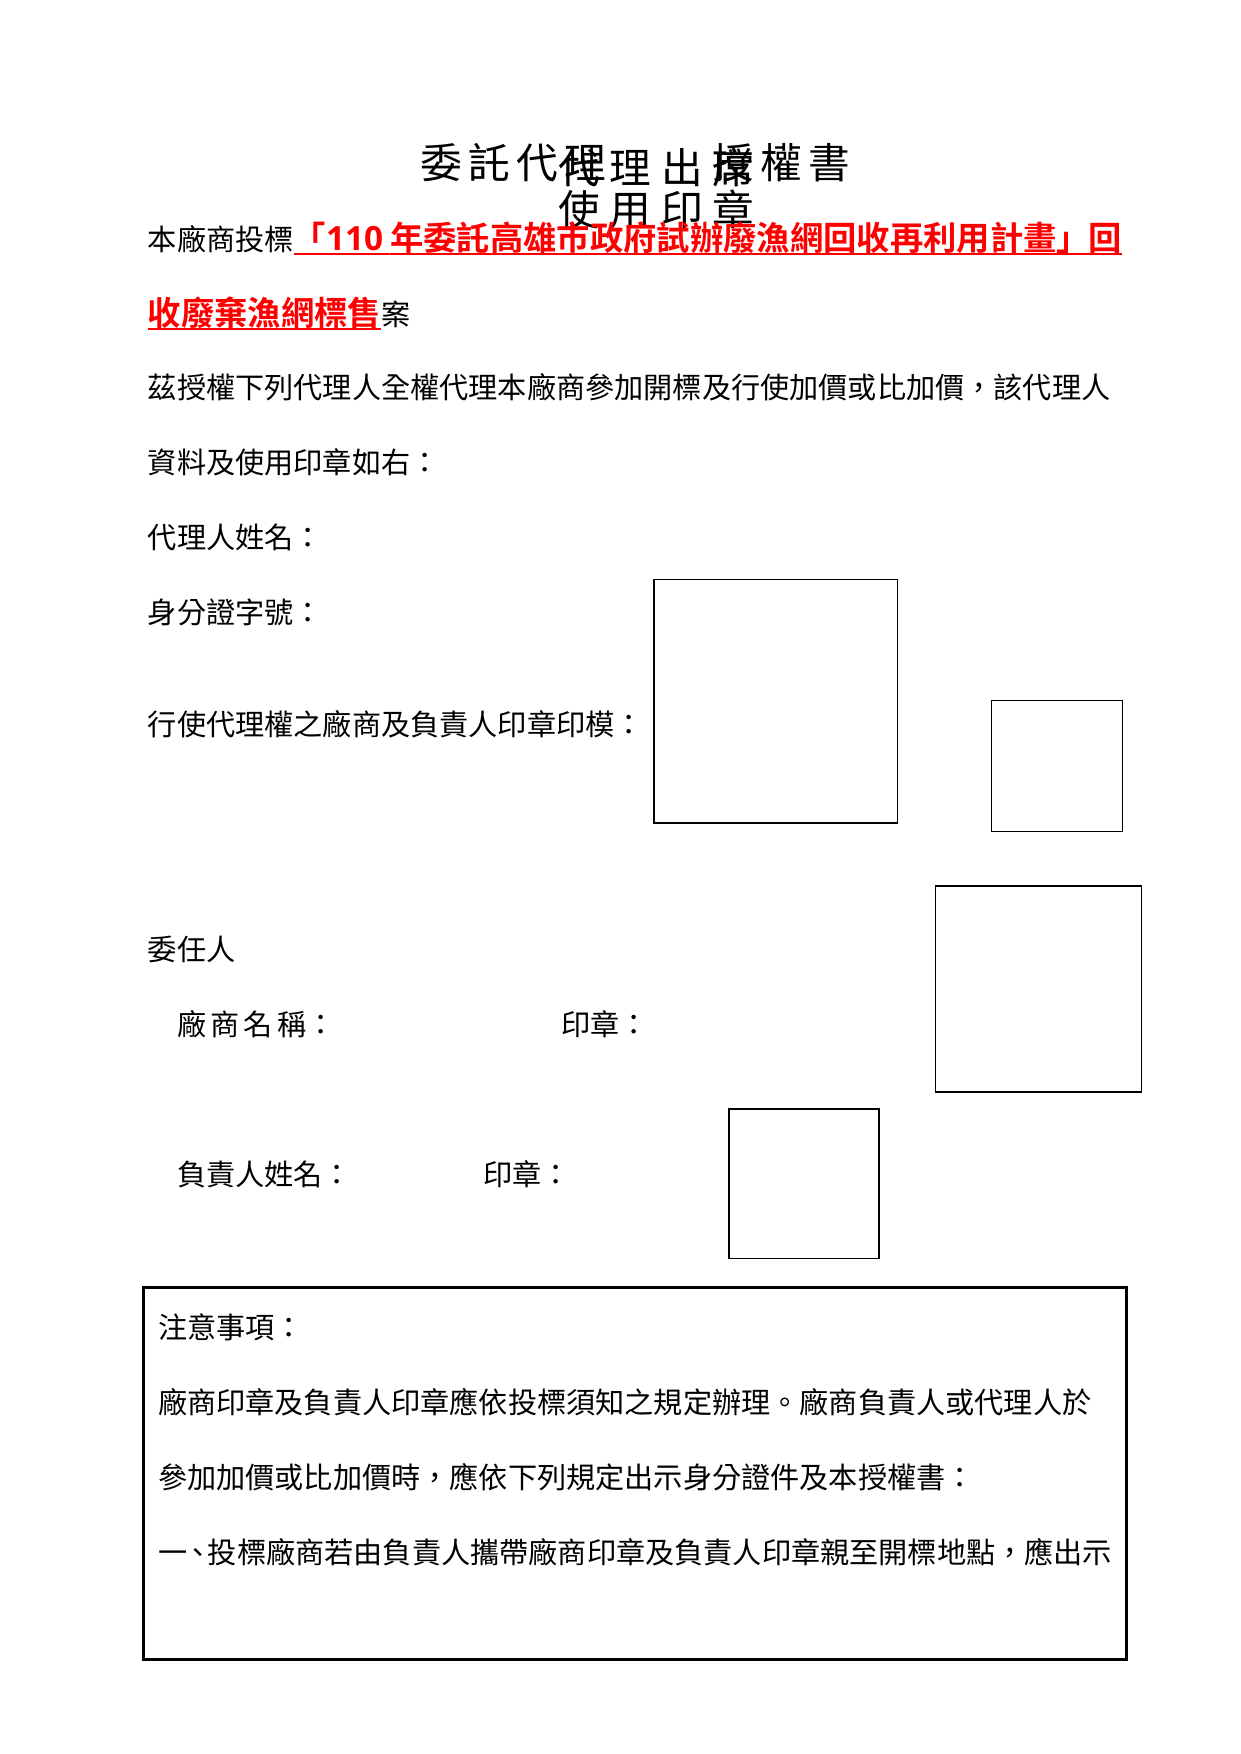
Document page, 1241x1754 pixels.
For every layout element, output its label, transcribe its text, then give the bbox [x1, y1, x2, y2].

text 使用印章 [614, 216, 628, 234]
text [655, 580, 897, 822]
text 代理出席 [558, 150, 754, 192]
text 使用印章 [583, 192, 754, 234]
text 代理人姓名： [148, 498, 1122, 573]
text 委任人 [148, 911, 934, 986]
text 資料及使用印章如右： [148, 423, 1122, 498]
text 使用印章 [683, 196, 696, 234]
text 茲授權下列代理人全權代理本廠商參加開標及行使加價或比加價，該代理人 [148, 348, 1122, 423]
text 使用印章 [632, 216, 643, 225]
text 委託代理 授權書 [652, 234, 680, 244]
text 委託代理 授權書 [148, 123, 1122, 198]
text 行使代理權之廠商及負責人印章印模： [148, 686, 653, 761]
text 使用印章 [575, 227, 598, 234]
text 負責人姓名： 印章： [148, 1136, 728, 1211]
text [992, 701, 1122, 831]
table_header 注意事項： 廠商印章及負責人印章應依投標須知之規定辦理。廠商負責人或代理人於 參加加價或比加價時，應依下列規定出示身分證件及本授權書： 一、投標廠商若由負責人攜帶廠商印章及負責人印章親至開標地點，應出示 [145, 1289, 1125, 1657]
text 使用印章 [568, 192, 583, 226]
text 身分證字號： [148, 573, 1122, 648]
text 使用印章 [718, 223, 731, 234]
text 廠商名稱： 印章： [148, 986, 934, 1061]
text 本廠商投標「110年委託高雄市政府試辦廢漁網回收再利用計畫」回收廢棄漁網標售案 [148, 198, 1122, 348]
text 使用印章 [558, 192, 568, 226]
text [898, 686, 1122, 761]
text 使用印章 [734, 227, 754, 234]
text [880, 1136, 1122, 1211]
